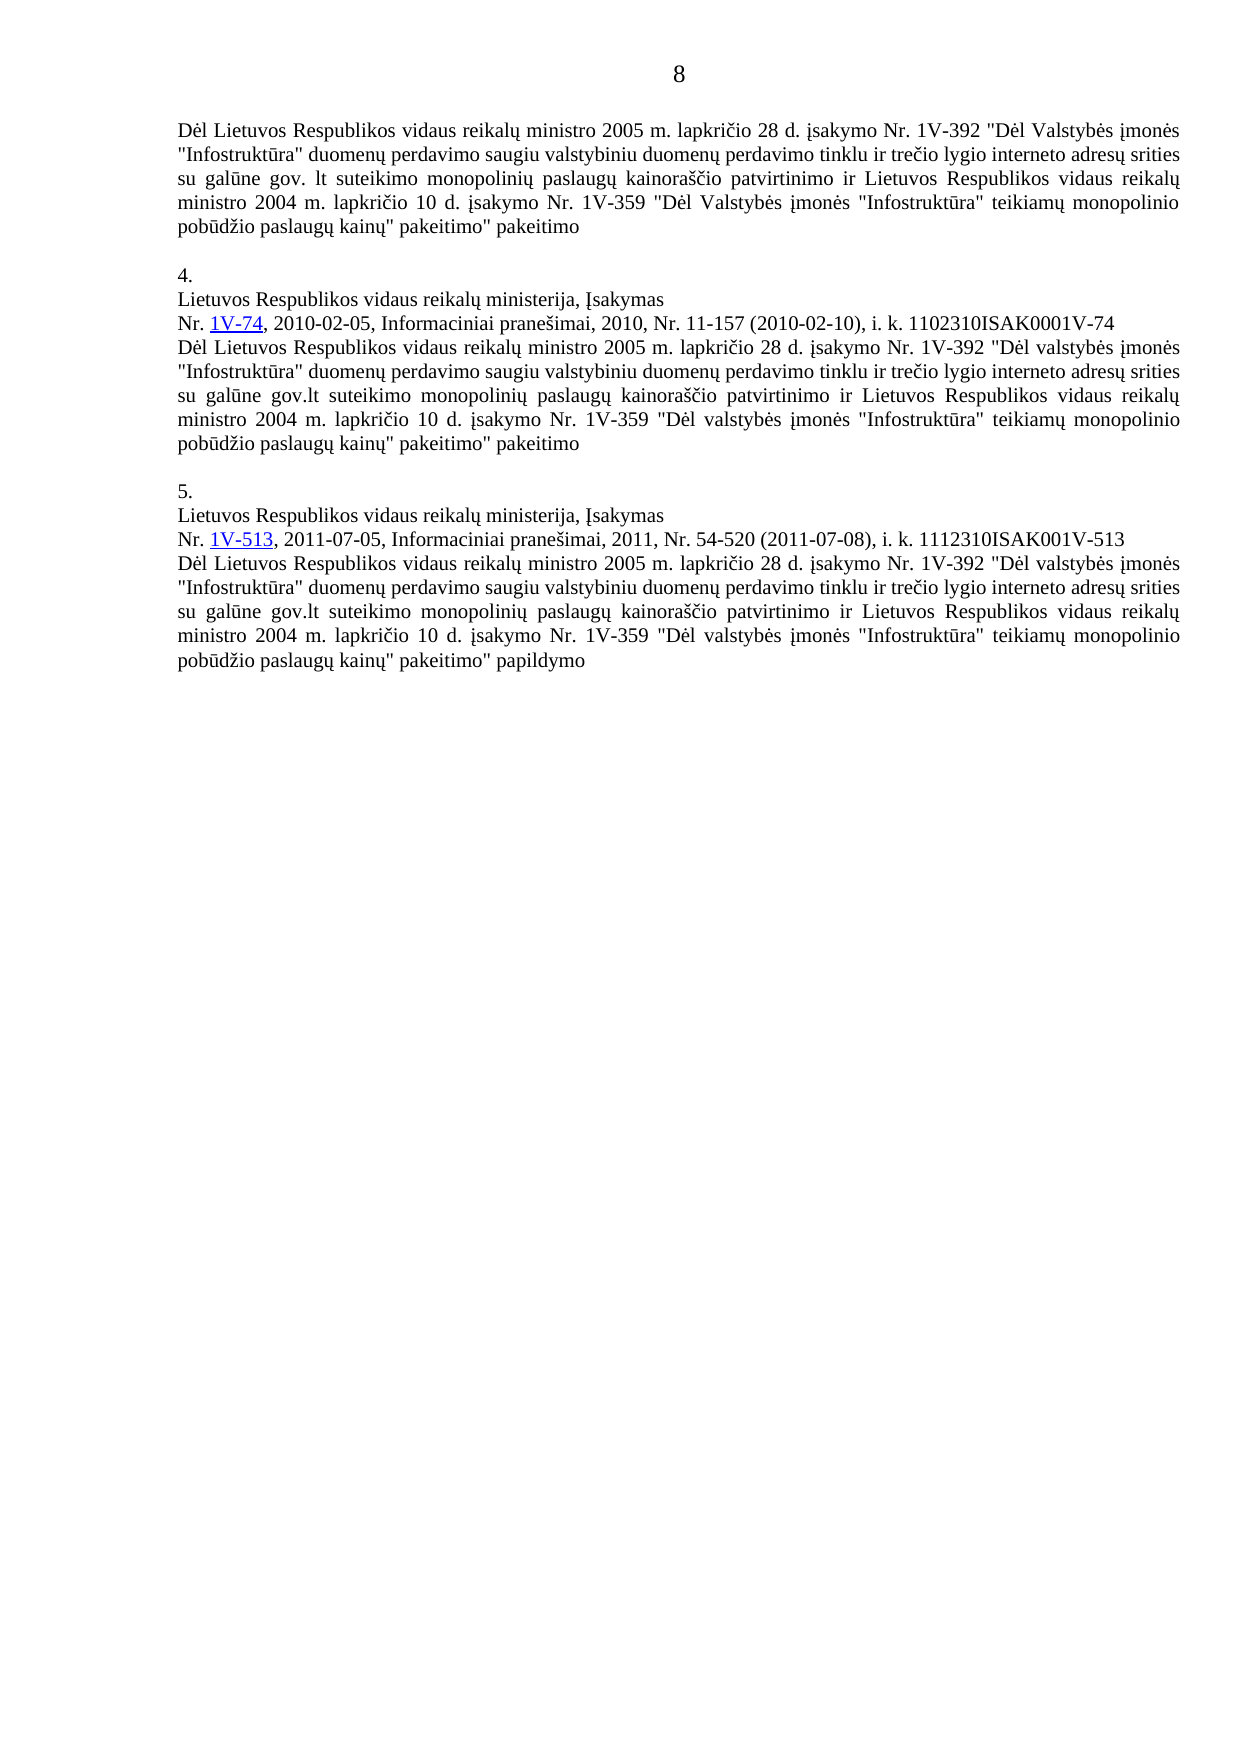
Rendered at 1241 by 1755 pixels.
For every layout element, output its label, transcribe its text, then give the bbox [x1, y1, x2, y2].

text Dėl Lietuvos Respublikos vidaus reikalų ministro 2005 m. lapkričio 28 d. įsakymo Nr. 1V-392 "Dėl Valstybės įmonės "Infostruktūra" duomenų perdavimo saugiu valstybiniu duomenų perdavimo tinklu ir trečio lygio interneto adresų srities su galūne gov. lt suteikimo monopolinių paslaugų kainoraščio patvirtinimo ir Lietuvos Respublikos vidaus reikalų ministro 2004 m. lapkričio 10 d. įsakymo Nr. 1V-359 "Dėl Valstybės įmonės "Infostruktūra" teikiamų monopolinio pobūdžio paslaugų kainų" pakeitimo" pakeitimo [177, 118, 1181, 238]
text Lietuvos Respublikos vidaus reikalų ministerija, Įsakymas [177, 503, 1181, 527]
text 5. [177, 479, 1181, 503]
text Dėl Lietuvos Respublikos vidaus reikalų ministro 2005 m. lapkričio 28 d. įsakymo Nr. 1V-392 "Dėl valstybės įmonės "Infostruktūra" duomenų perdavimo saugiu valstybiniu duomenų perdavimo tinklu ir trečio lygio interneto adresų srities su galūne gov.lt suteikimo monopolinių paslaugų kainoraščio patvirtinimo ir Lietuvos Respublikos vidaus reikalų ministro 2004 m. lapkričio 10 d. įsakymo Nr. 1V-359 "Dėl valstybės įmonės "Infostruktūra" teikiamų monopolinio pobūdžio paslaugų kainų" pakeitimo" papildymo [177, 551, 1181, 672]
text Nr. 1V-513, 2011-07-05, Informaciniai pranešimai, 2011, Nr. 54-520 (2011-07-08), i. k. 1112310ISAK001V-513 [177, 527, 1181, 551]
text Nr. 1V-74, 2010-02-05, Informaciniai pranešimai, 2010, Nr. 11-157 (2010-02-10), i. k. 1102310ISAK0001V-74 [177, 311, 1181, 335]
text 4. [177, 262, 1181, 287]
text Dėl Lietuvos Respublikos vidaus reikalų ministro 2005 m. lapkričio 28 d. įsakymo Nr. 1V-392 "Dėl valstybės įmonės "Infostruktūra" duomenų perdavimo saugiu valstybiniu duomenų perdavimo tinklu ir trečio lygio interneto adresų srities su galūne gov.lt suteikimo monopolinių paslaugų kainoraščio patvirtinimo ir Lietuvos Respublikos vidaus reikalų ministro 2004 m. lapkričio 10 d. įsakymo Nr. 1V-359 "Dėl valstybės įmonės "Infostruktūra" teikiamų monopolinio pobūdžio paslaugų kainų" pakeitimo" pakeitimo [177, 335, 1181, 455]
text Lietuvos Respublikos vidaus reikalų ministerija, Įsakymas [177, 287, 1181, 311]
